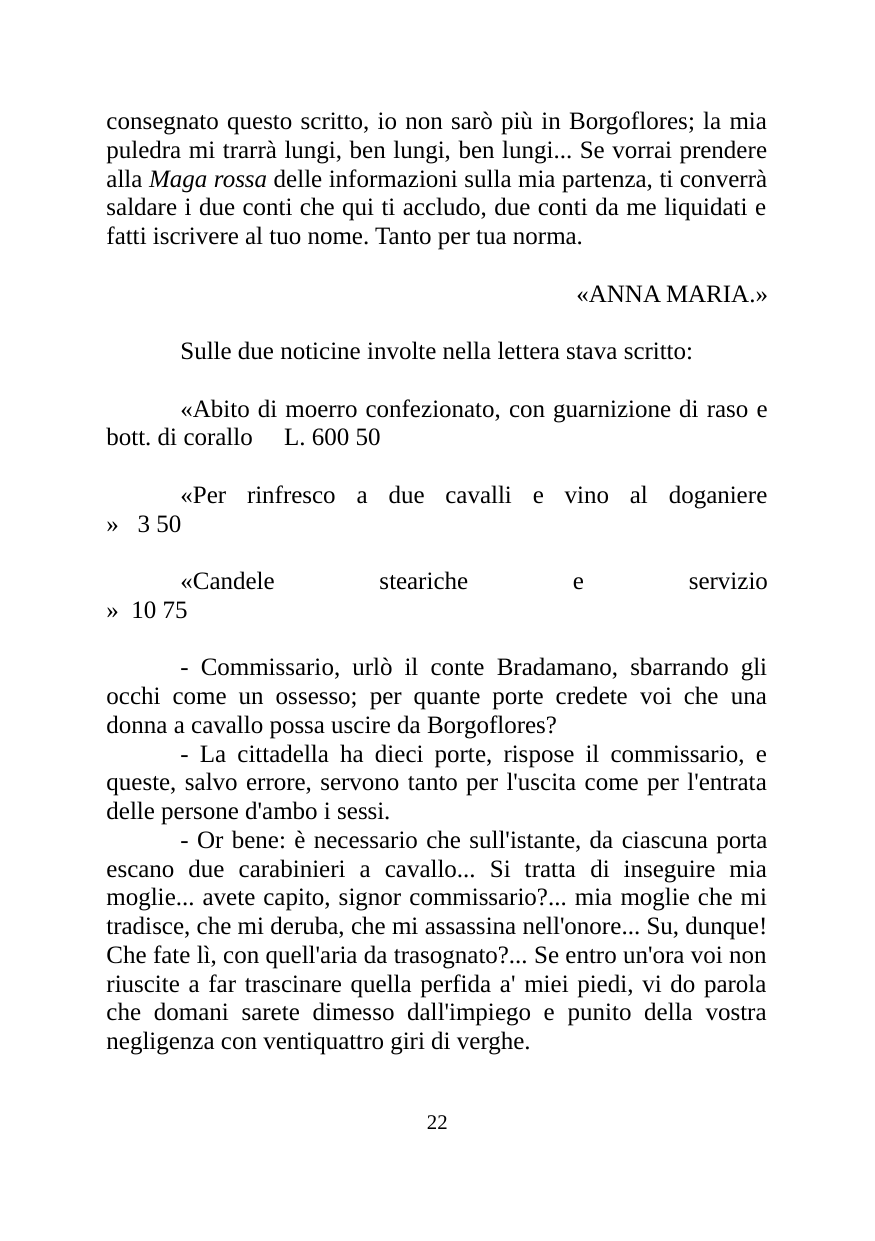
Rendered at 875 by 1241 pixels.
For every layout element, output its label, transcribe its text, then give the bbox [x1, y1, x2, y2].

text «Abito di moerro confezionato, con guarnizione di raso e bott. di corallo L. 600 50 [106, 394, 768, 451]
text - Commissario, urlò il conte Bradamano, sbarrando gli occhi come un ossesso; per quante porte credete voi che una donna a cavallo possa uscire da Borgoflores? [106, 652, 768, 739]
text «Per rinfresco a due cavalli e vino al doganiere » 3 50 [106, 480, 768, 537]
text consegnato questo scritto, io non sarò più in Borgoflores; la mia puledra mi trarrà lungi, ben lungi, ben lungi... Se vorrai prendere alla Maga rossa delle informazioni sulla mia partenza, ti converrà saldare i due conti che qui ti accludo, due conti da me liquidati e fatti iscrivere al tuo nome. Tanto per tua norma. [106, 106, 768, 250]
text Sulle due noticine involte nella lettera stava scritto: [106, 336, 768, 365]
text «ANNA MARIA.» [106, 279, 768, 307]
text - La cittadella ha dieci porte, rispose il commissario, e queste, salvo errore, servono tanto per l'uscita come per l'entrata delle persone d'ambo i sessi. [106, 739, 768, 825]
text «Candele steariche e servizio » 10 75 [106, 566, 768, 624]
text - Or bene: è necessario che sull'istante, da ciascuna porta escano due carabinieri a cavallo... Si tratta di inseguire mia moglie... avete capito, signor commissario?... mia moglie che mi tradisce, che mi deruba, che mi assassina nell'onore... Su, dunque! Che fate lì, con quell'aria da trasognato?... Se entro un'ora voi non riuscite a far trascinare quella perfida a' miei piedi, vi do parola che domani sarete dimesso dall'impiego e punito della vostra negligenza con ventiquattro giri di verghe. [106, 825, 768, 1055]
